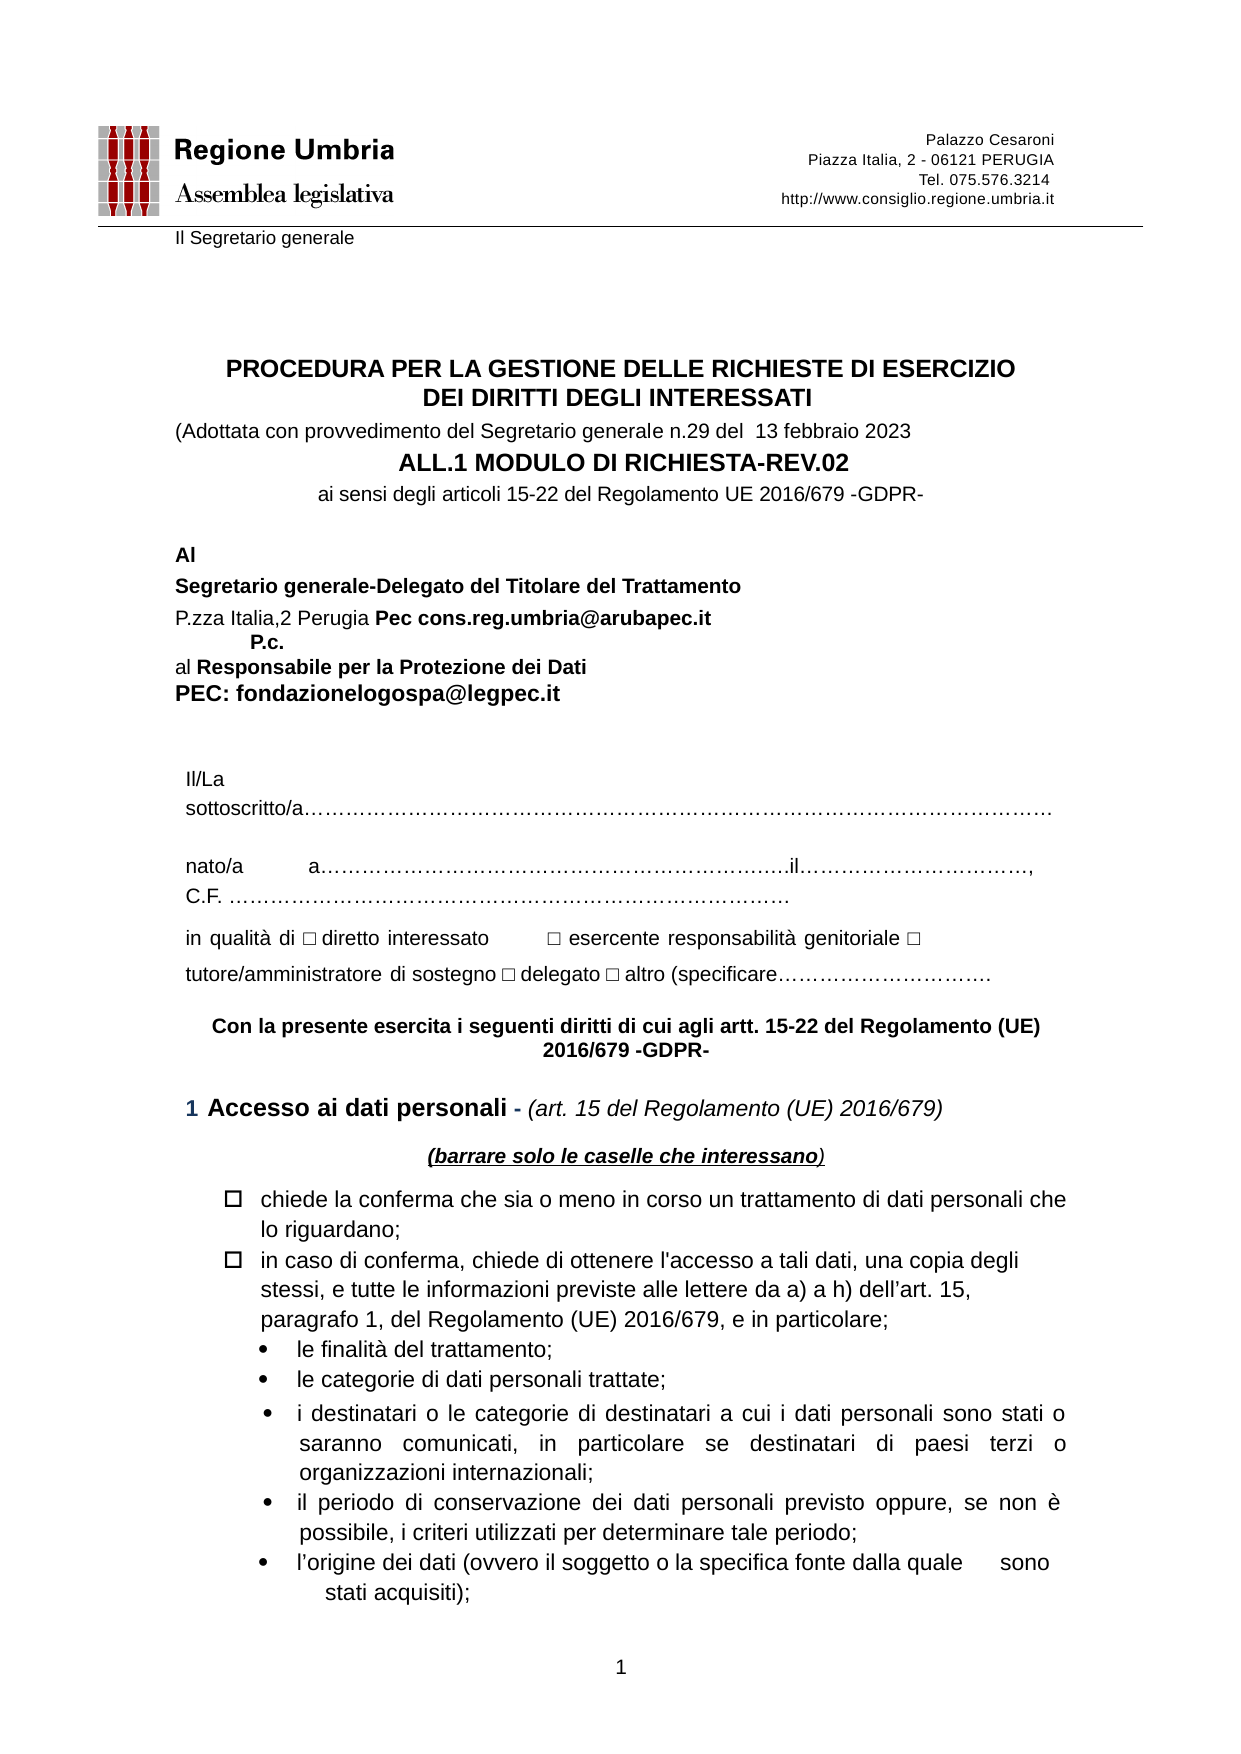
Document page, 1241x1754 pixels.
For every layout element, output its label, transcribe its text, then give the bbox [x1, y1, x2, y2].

text (Adottata con provvedimento del Segretario generale n.29 del 13 febbraio 2023 [175, 419, 1067, 443]
picture [98, 126, 394, 216]
list in caso di conferma, chiede di ottenere l'accesso a tali dati, una copia degli stessi, e tutte le informazioni previste alle lettere da a) a h) dell’art. 15, paragrafo 1, del Regolamento (UE) 2016/679, e in particolare; [223, 1247, 1025, 1332]
text (barrare solo le caselle che interessano) [185, 1144, 1067, 1168]
subtitle Al [175, 543, 1054, 567]
text ALL.1 MODULO DI RICHIESTA-REV.02 [207, 448, 1034, 478]
subtitle Segretario generale-Delegato del Titolare del Trattamento [175, 574, 1054, 598]
text Il/La sottoscritto/a……………………………………………………………………………………………… [185, 763, 1067, 821]
list il periodo di conservazione dei dati personali previsto oppure, se non è possibile, i criteri utilizzati per determinare tale periodo; [264, 1489, 1061, 1545]
text al Responsabile per la Protezione dei Dati [175, 654, 1054, 678]
subtitle PEC: fondazionelogospa@legpec.it [175, 680, 1054, 706]
subtitle P.zza Italia,2 Perugia Pec cons.reg.umbria@arubapec.it [175, 606, 1054, 629]
list chiede la conferma che sia o meno in corso un trattamento di dati personali che lo riguardano; [223, 1186, 1067, 1243]
text Con la presente esercita i seguenti diritti di cui agli artt. 15-22 del Regolamento (UE) 2016/679 -GDPR- [185, 1014, 1067, 1062]
text ai sensi degli articoli 15-22 del Regolamento UE 2016/679 -GDPR- [207, 478, 1034, 507]
list i destinatari o le categorie di destinatari a cui i dati personali sono stati o saranno comunicati, in particolare se destinatari di paesi terzi o organizzazioni internazionali; [264, 1400, 1067, 1486]
text C.F. ……………………………………………………………………… [185, 880, 1067, 909]
list l’origine dei dati (ovvero il soggetto o la specifica fonte dalla quale sono stati acquisiti); [259, 1548, 1067, 1605]
text nato/a a……………………………………………………….….il……………………………, [185, 851, 1067, 880]
list le categorie di dati personali trattate; [259, 1366, 1067, 1392]
text P.c. [175, 630, 1054, 654]
list Accesso ai dati personali - (art. 15 del Regolamento (UE) 2016/679) [185, 1092, 1067, 1121]
text PROCEDURA PER LA GESTIONE DELLE RICHIESTE DI ESERCIZIO DEI DIRITTI DEGLI INTERESSATI [207, 354, 1034, 413]
list le finalità del trattamento; [259, 1336, 1067, 1362]
subtitle in qualità di □ diretto interessato □ esercente responsabilità genitoriale □ tutore/amministratore di sostegno □ delegato □ altro (specificare…………………………. [185, 926, 1025, 986]
